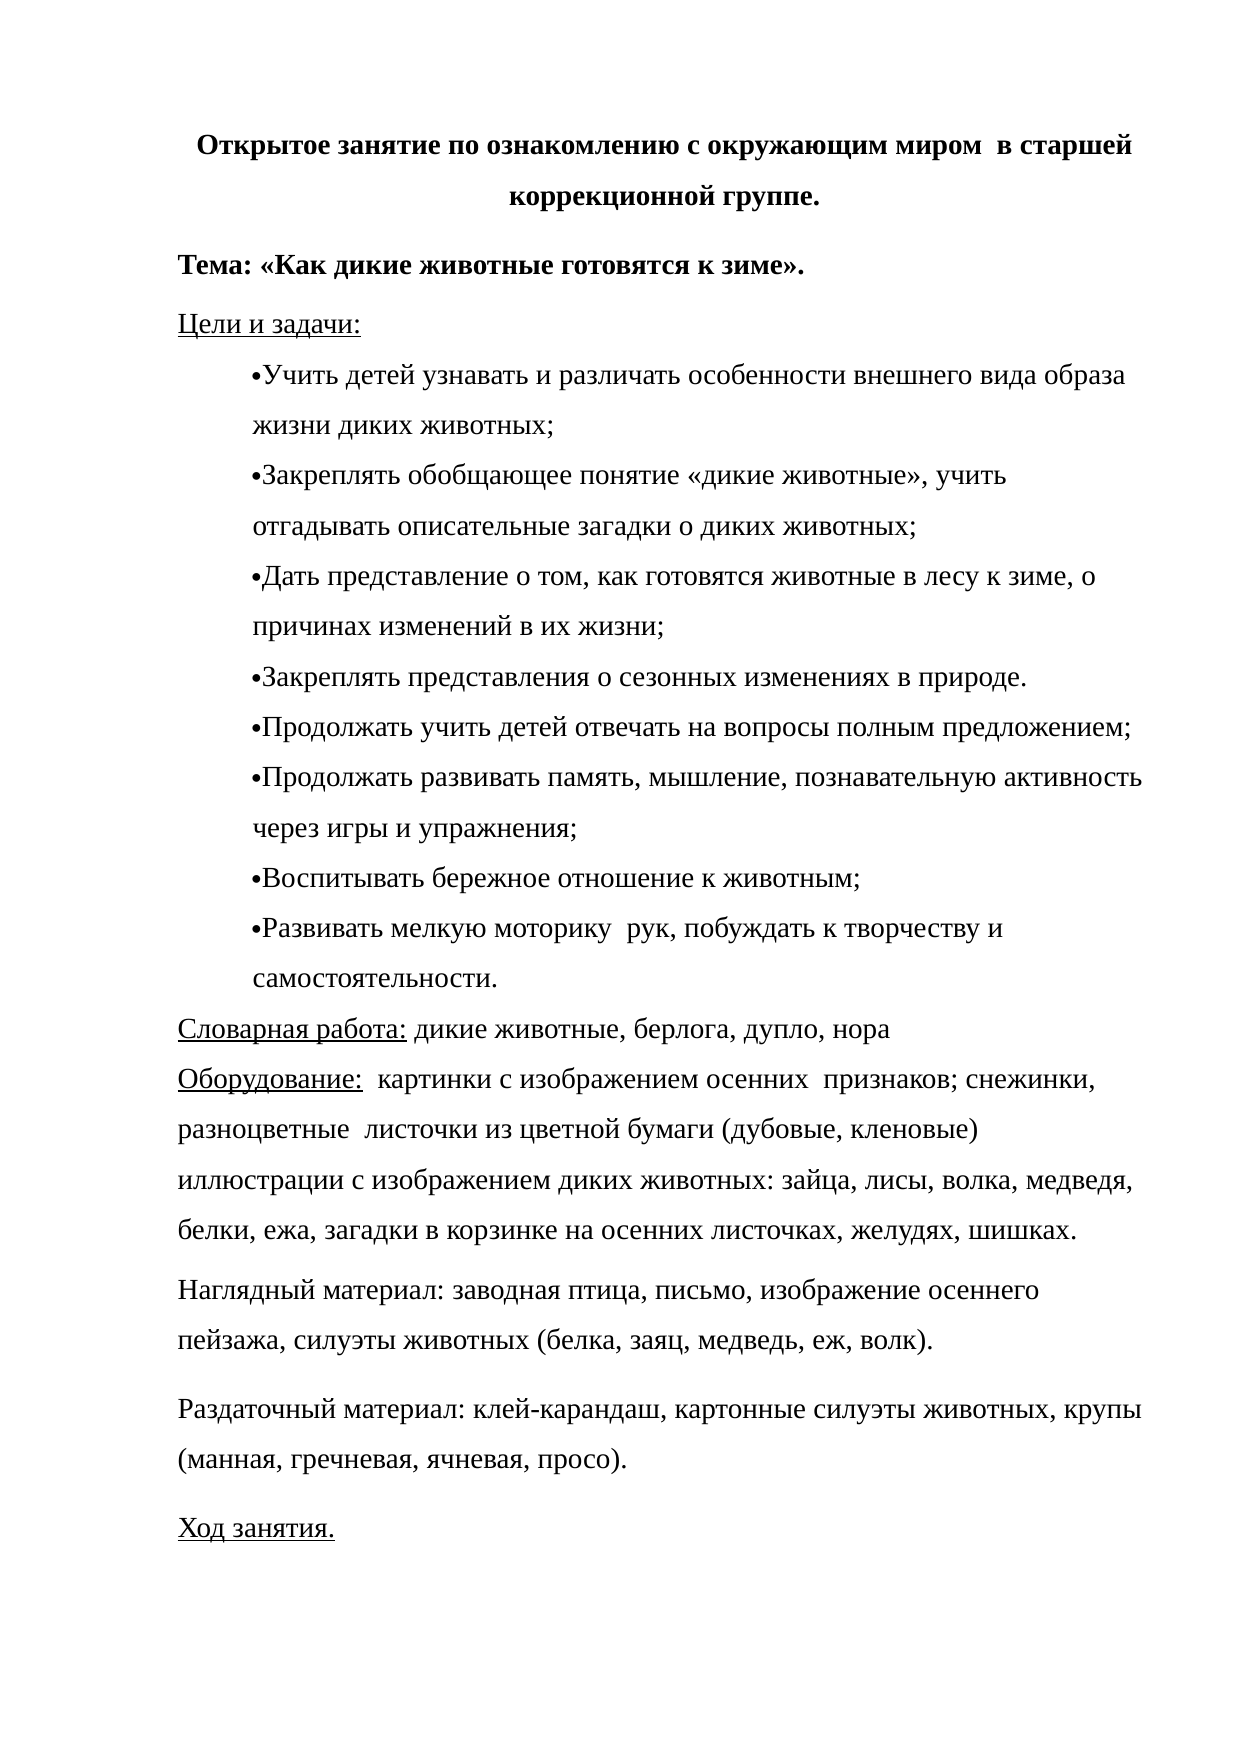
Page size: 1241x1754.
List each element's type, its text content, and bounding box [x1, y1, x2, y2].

text Ход занятия. [177, 1511, 1152, 1544]
list Развивать мелкую моторику рук, побуждать к творчеству и самостоятельности. [252, 910, 1152, 994]
list Дать представление о том, как готовятся животные в лесу к зиме, о причинах изменений в их жизни; [252, 558, 1152, 642]
text Открытое занятие по ознакомлению с окружающим миром в старшей коррекционной группе. [177, 127, 1152, 211]
list Учить детей узнавать и различать особенности внешнего вида образа жизни диких животных; [252, 357, 1152, 441]
list Закреплять обобщающее понятие «дикие животные», учить отгадывать описательные загадки о диких животных; [252, 457, 1152, 541]
list Продолжать развивать память, мышление, познавательную активность через игры и упражнения; [252, 759, 1152, 843]
list Закреплять представления о сезонных изменениях в природе. [252, 659, 1152, 692]
list Воспитывать бережное отношение к животным; [252, 860, 1152, 893]
text Словарная работа: дикие животные, берлога, дупло, нора [177, 1011, 1152, 1044]
text Цели и задачи: [177, 307, 1152, 340]
text Раздаточный материал: клей-карандаш, картонные силуэты животных, крупы (манная, гречневая, ячневая, просо). [177, 1391, 1152, 1475]
text Оборудование: картинки с изображением осенних признаков; снежинки, разноцветные листочки из цветной бумаги (дубовые, кленовые) иллюстрации с изображением диких животных: зайца, лисы, волка, медведя, белки, ежа, загадки в корзинке на осенних листочках, желудях, шишках. [177, 1061, 1152, 1246]
text Наглядный материал: заводная птица, письмо, изображение осеннего пейзажа, силуэты животных (белка, заяц, медведь, еж, волк). [177, 1272, 1152, 1356]
list Продолжать учить детей отвечать на вопросы полным предложением; [252, 709, 1152, 743]
text Тема: «Как дикие животные готовятся к зиме». [177, 247, 1152, 280]
